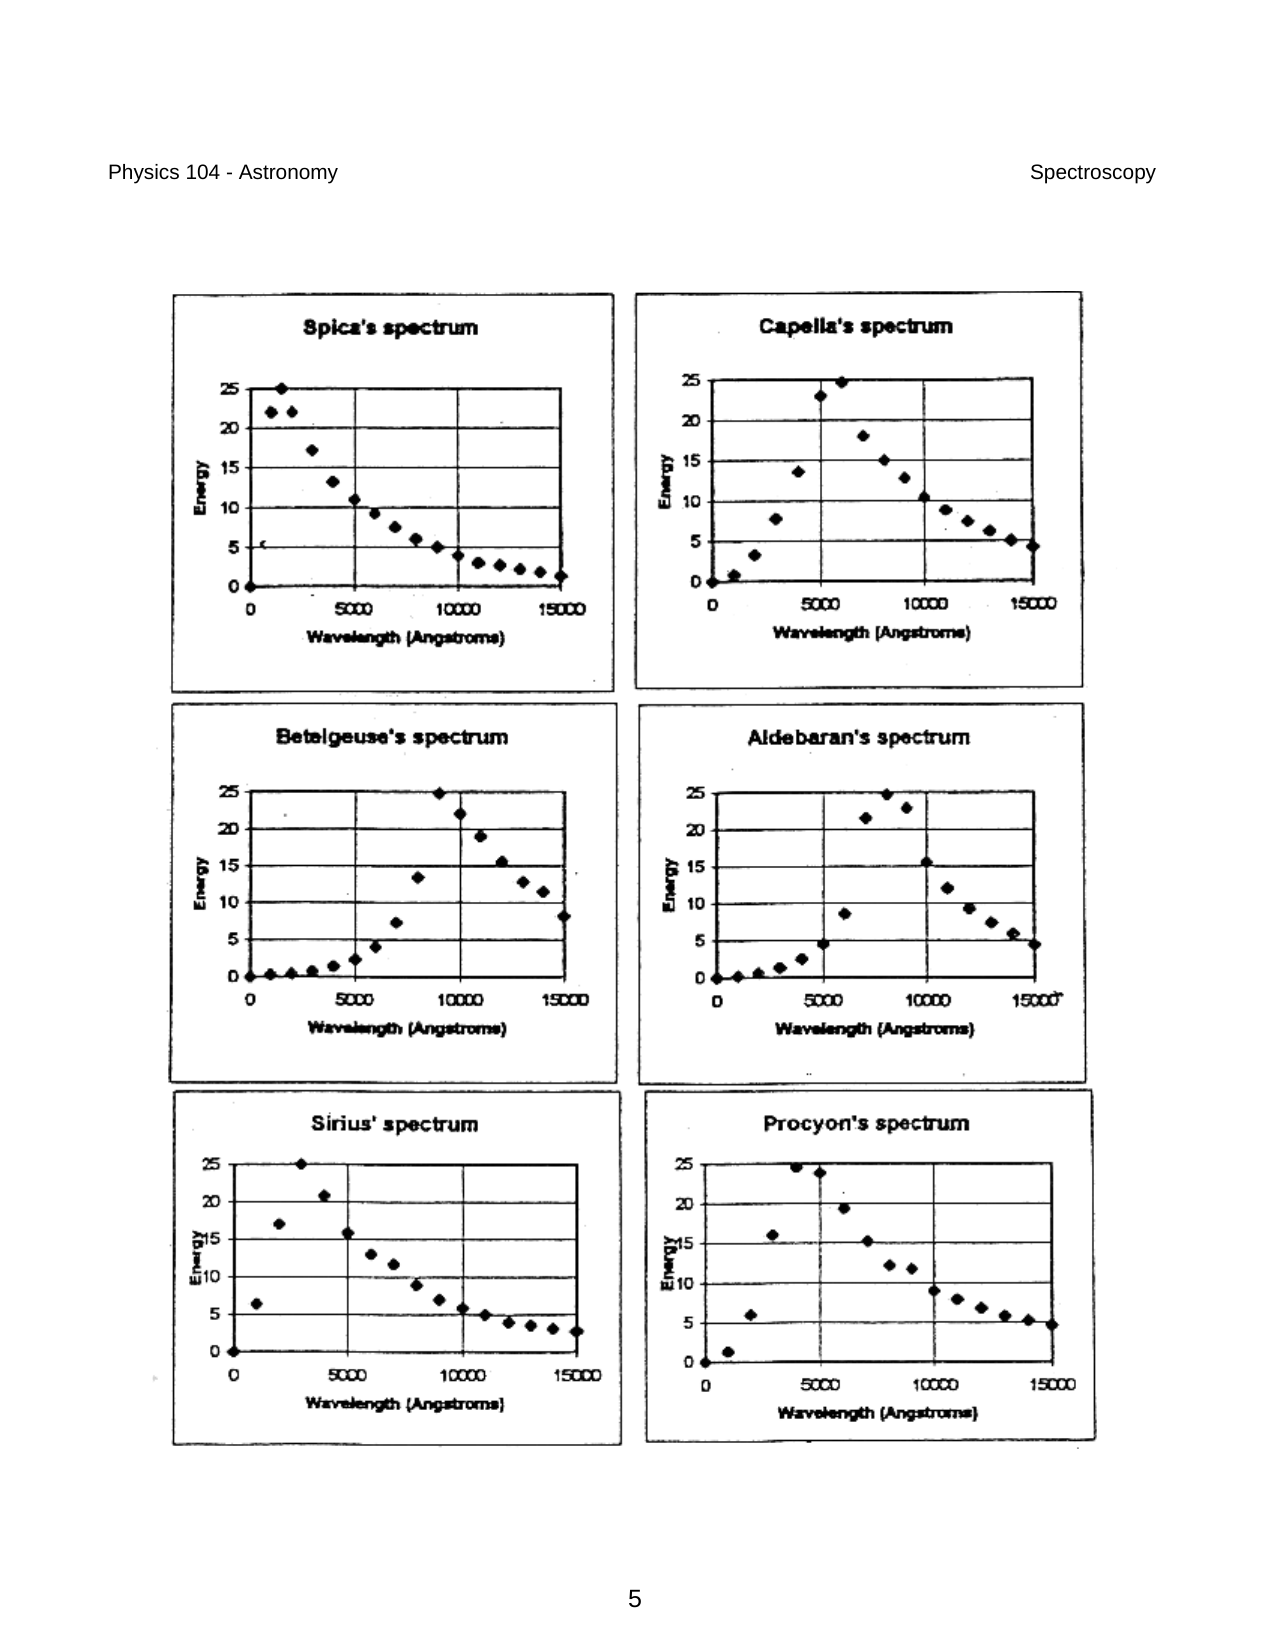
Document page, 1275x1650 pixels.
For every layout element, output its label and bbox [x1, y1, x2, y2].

picture [152, 291, 1118, 1449]
